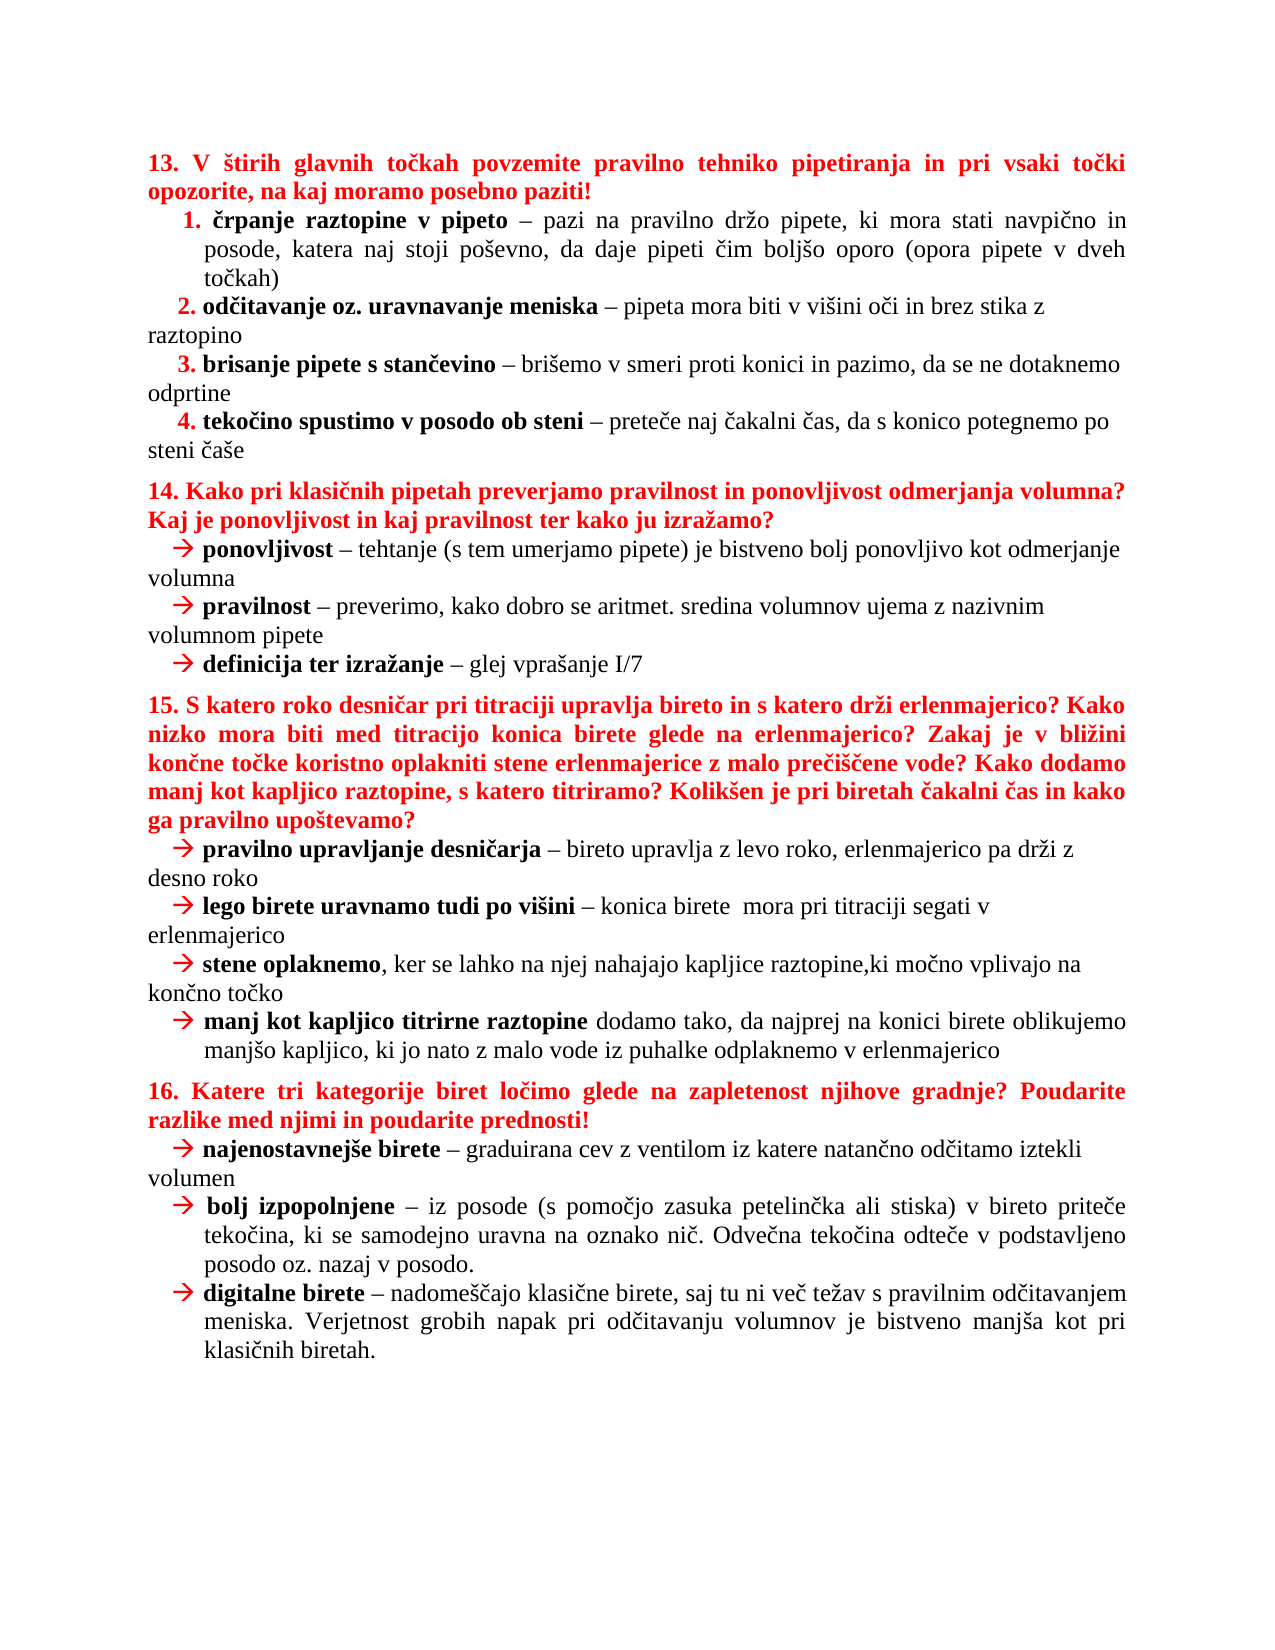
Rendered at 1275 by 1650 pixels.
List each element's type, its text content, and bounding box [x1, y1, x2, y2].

text à stene oplaknemo, ker se lahko na njej nahajajo kapljice raztopine,ki močno vplivajo na končno točko [148, 949, 1127, 1006]
text 15. S katero roko desničar pri titraciji upravlja bireto in s katero drži erlenmajerico? Kako nizko mora biti med titracijo konica birete glede na erlenmajerico? Zakaj je v bližini končne točke koristno oplakniti stene erlenmajerice z malo prečiščene vode? Kako dodamo manj kot kapljico raztopine, s katero titriramo? Kolikšen je pri biretah čakalni čas in kako ga pravilno upoštevamo? [148, 690, 1127, 834]
text à pravilnost – preverimo, kako dobro se aritmet. sredina volumnov ujema z nazivnim volumnom pipete [148, 591, 1127, 649]
text à lego birete uravnamo tudi po višini – konica birete mora pri titraciji segati v erlenmajerico [148, 891, 1127, 949]
text 3. brisanje pipete s stančevino – brišemo v smeri proti konici in pazimo, da se ne dotaknemo odprtine [148, 349, 1127, 406]
text à digitalne birete – nadomeščajo klasične birete, saj tu ni več težav s pravilnim odčitavanjem meniska. Verjetnost grobih napak pri odčitavanju volumnov je bistveno manjša kot pri klasičnih biretah. [171, 1278, 1127, 1364]
text à definicija ter izražanje – glej vprašanje I/7 [148, 649, 1127, 678]
text à pravilno upravljanje desničarja – bireto upravlja z levo roko, erlenmajerico pa drži z desno roko [148, 834, 1127, 891]
text à bolj izpopolnjene – iz posode (s pomočjo zasuka petelinčka ali stiska) v bireto priteče tekočina, ki se samodejno uravna na oznako nič. Odvečna tekočina odteče v podstavljeno posodo oz. nazaj v posodo. [171, 1191, 1127, 1278]
text à najenostavnejše birete – graduirana cev z ventilom iz katere natančno odčitamo iztekli volumen [148, 1134, 1127, 1191]
text à manj kot kapljico titrirne raztopine dodamo tako, da najprej na konici birete oblikujemo manjšo kapljico, ki jo nato z malo vode iz puhalke odplaknemo v erlenmajerico [171, 1006, 1127, 1064]
text 2. odčitavanje oz. uravnavanje meniska – pipeta mora biti v višini oči in brez stika z raztopino [148, 291, 1127, 349]
text 1. črpanje raztopine v pipeto – pazi na pravilno držo pipete, ki mora stati navpično in posode, katera naj stoji poševno, da daje pipeti čim boljšo oporo (opora pipete v dveh točkah) [171, 205, 1127, 291]
text à ponovljivost – tehtanje (s tem umerjamo pipete) je bistveno bolj ponovljivo kot odmerjanje volumna [148, 534, 1127, 591]
text 13. V štirih glavnih točkah povzemite pravilno tehniko pipetiranja in pri vsaki točki opozorite, na kaj moramo posebno paziti! [148, 148, 1127, 205]
text 4. tekočino spustimo v posodo ob steni – preteče naj čakalni čas, da s konico potegnemo po steni čaše [148, 406, 1127, 464]
text 14. Kako pri klasičnih pipetah preverjamo pravilnost in ponovljivost odmerjanja volumna? Kaj je ponovljivost in kaj pravilnost ter kako ju izražamo? [148, 476, 1127, 534]
text 16. Katere tri kategorije biret ločimo glede na zapletenost njihove gradnje? Poudarite razlike med njimi in poudarite prednosti! [148, 1076, 1127, 1134]
